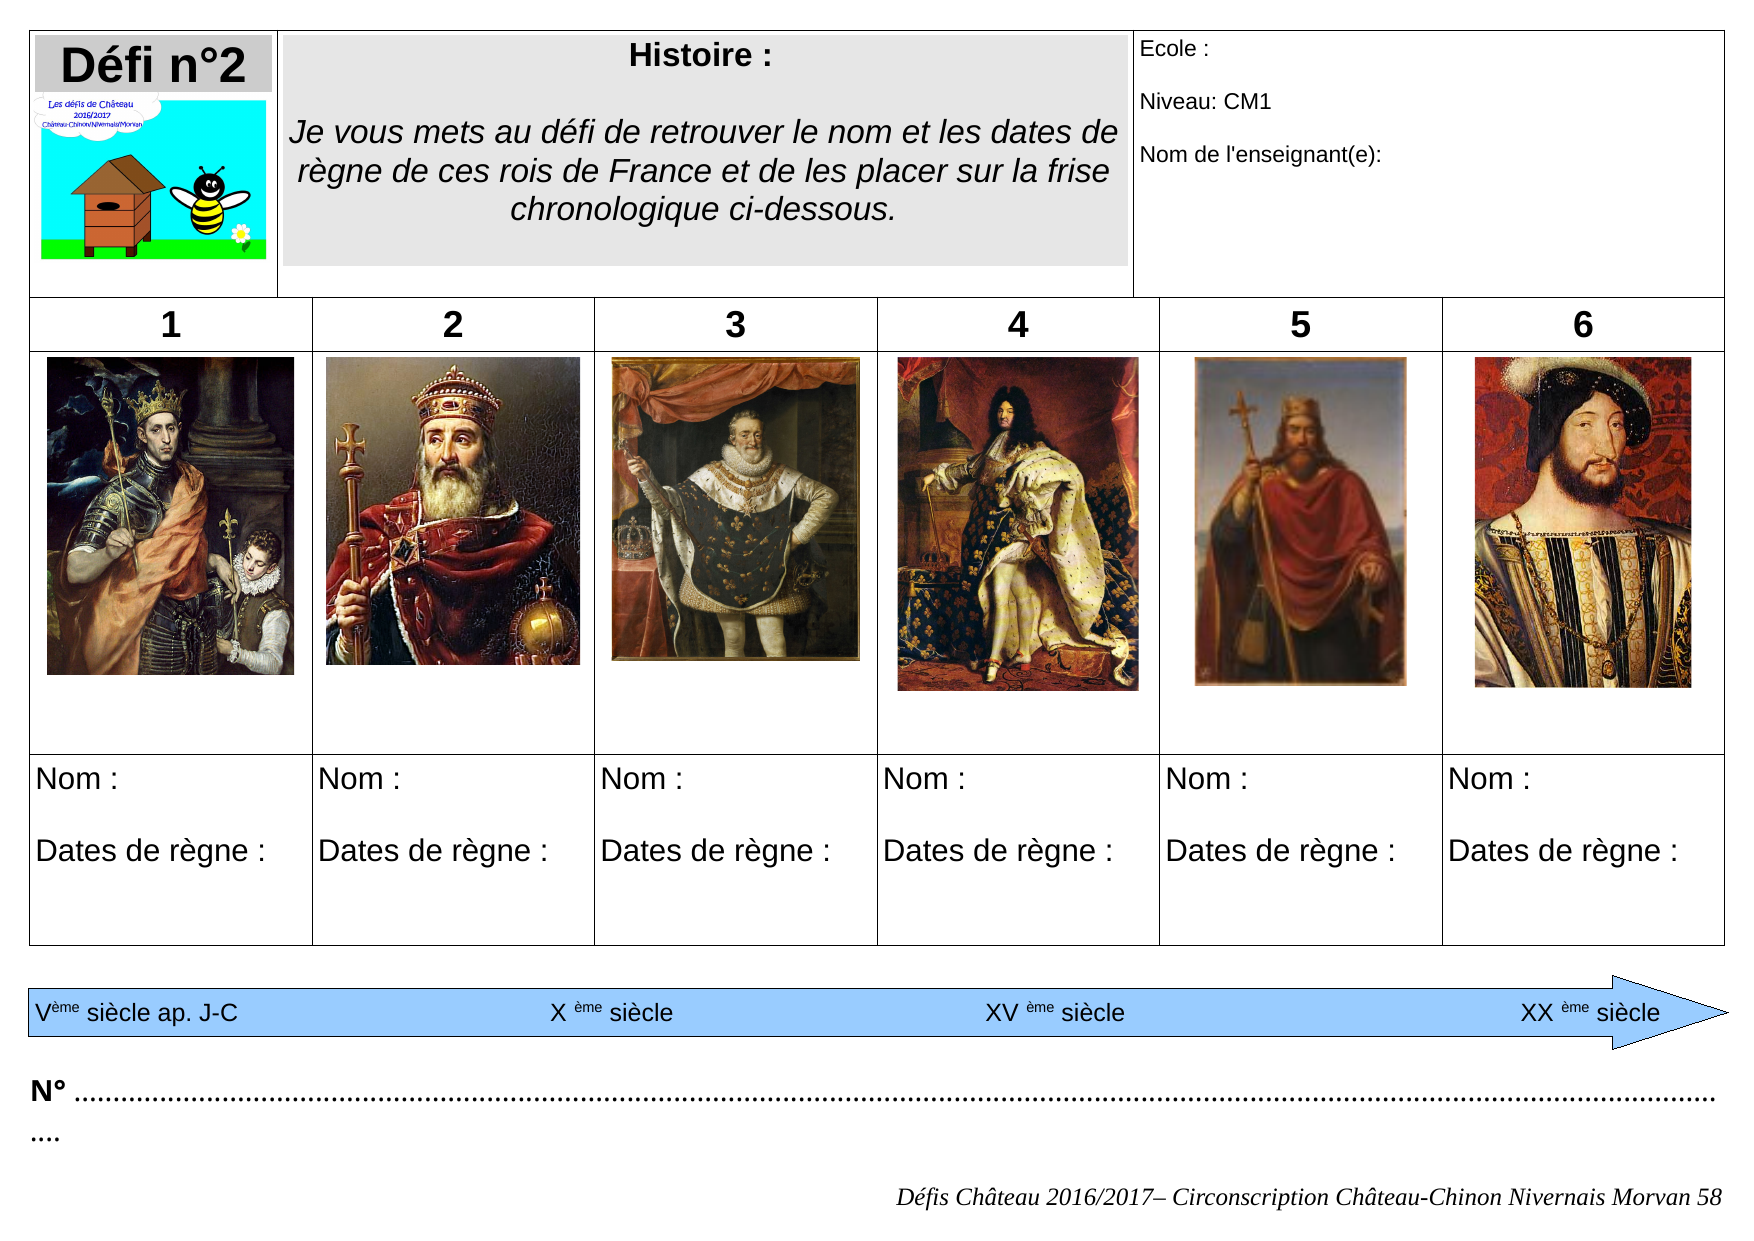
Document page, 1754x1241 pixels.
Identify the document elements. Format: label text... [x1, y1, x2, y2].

picture [47, 357, 295, 675]
table_cell Nom : Dates de règne : [1160, 755, 1442, 945]
table_cell [878, 352, 1159, 754]
table_cell 1 [30, 298, 312, 351]
picture [1474, 357, 1692, 688]
table_cell [1160, 352, 1442, 754]
table_cell Nom : Dates de règne : [313, 755, 594, 945]
table_cell Nom : Dates de règne : [30, 755, 312, 945]
picture [326, 357, 581, 665]
table_cell Nom : Dates de règne : [878, 755, 1159, 945]
table_header Défi n°2 [30, 31, 277, 297]
picture [33, 92, 274, 263]
table_cell [313, 665, 594, 754]
table_cell [1443, 688, 1724, 754]
table_cell [30, 675, 312, 754]
table_cell [313, 352, 594, 664]
table_header Histoire : Je vous mets au défi de retrouver le nom et les dates de règne de ces rois de France et de les placer sur la frise chronologique ci-dessous. [278, 31, 1133, 297]
table_cell 3 [595, 298, 877, 351]
table_cell [30, 352, 312, 674]
table_cell [1443, 352, 1724, 687]
picture [611, 357, 860, 661]
table_cell Nom : Dates de règne : [1443, 755, 1724, 945]
table_cell 5 [1160, 298, 1442, 351]
picture [1194, 357, 1407, 686]
picture [897, 357, 1139, 691]
text N° ....................................................................................................................................................................................................................... [29, 1071, 1724, 1150]
table_cell [595, 352, 877, 754]
table_cell Nom : Dates de règne : [595, 755, 877, 945]
table_cell 4 [878, 298, 1159, 351]
table_cell 2 [313, 298, 594, 351]
table_header Ecole : Niveau: CM1 Nom de l'enseignant(e): [1134, 31, 1724, 297]
table_cell 6 [1443, 298, 1724, 351]
